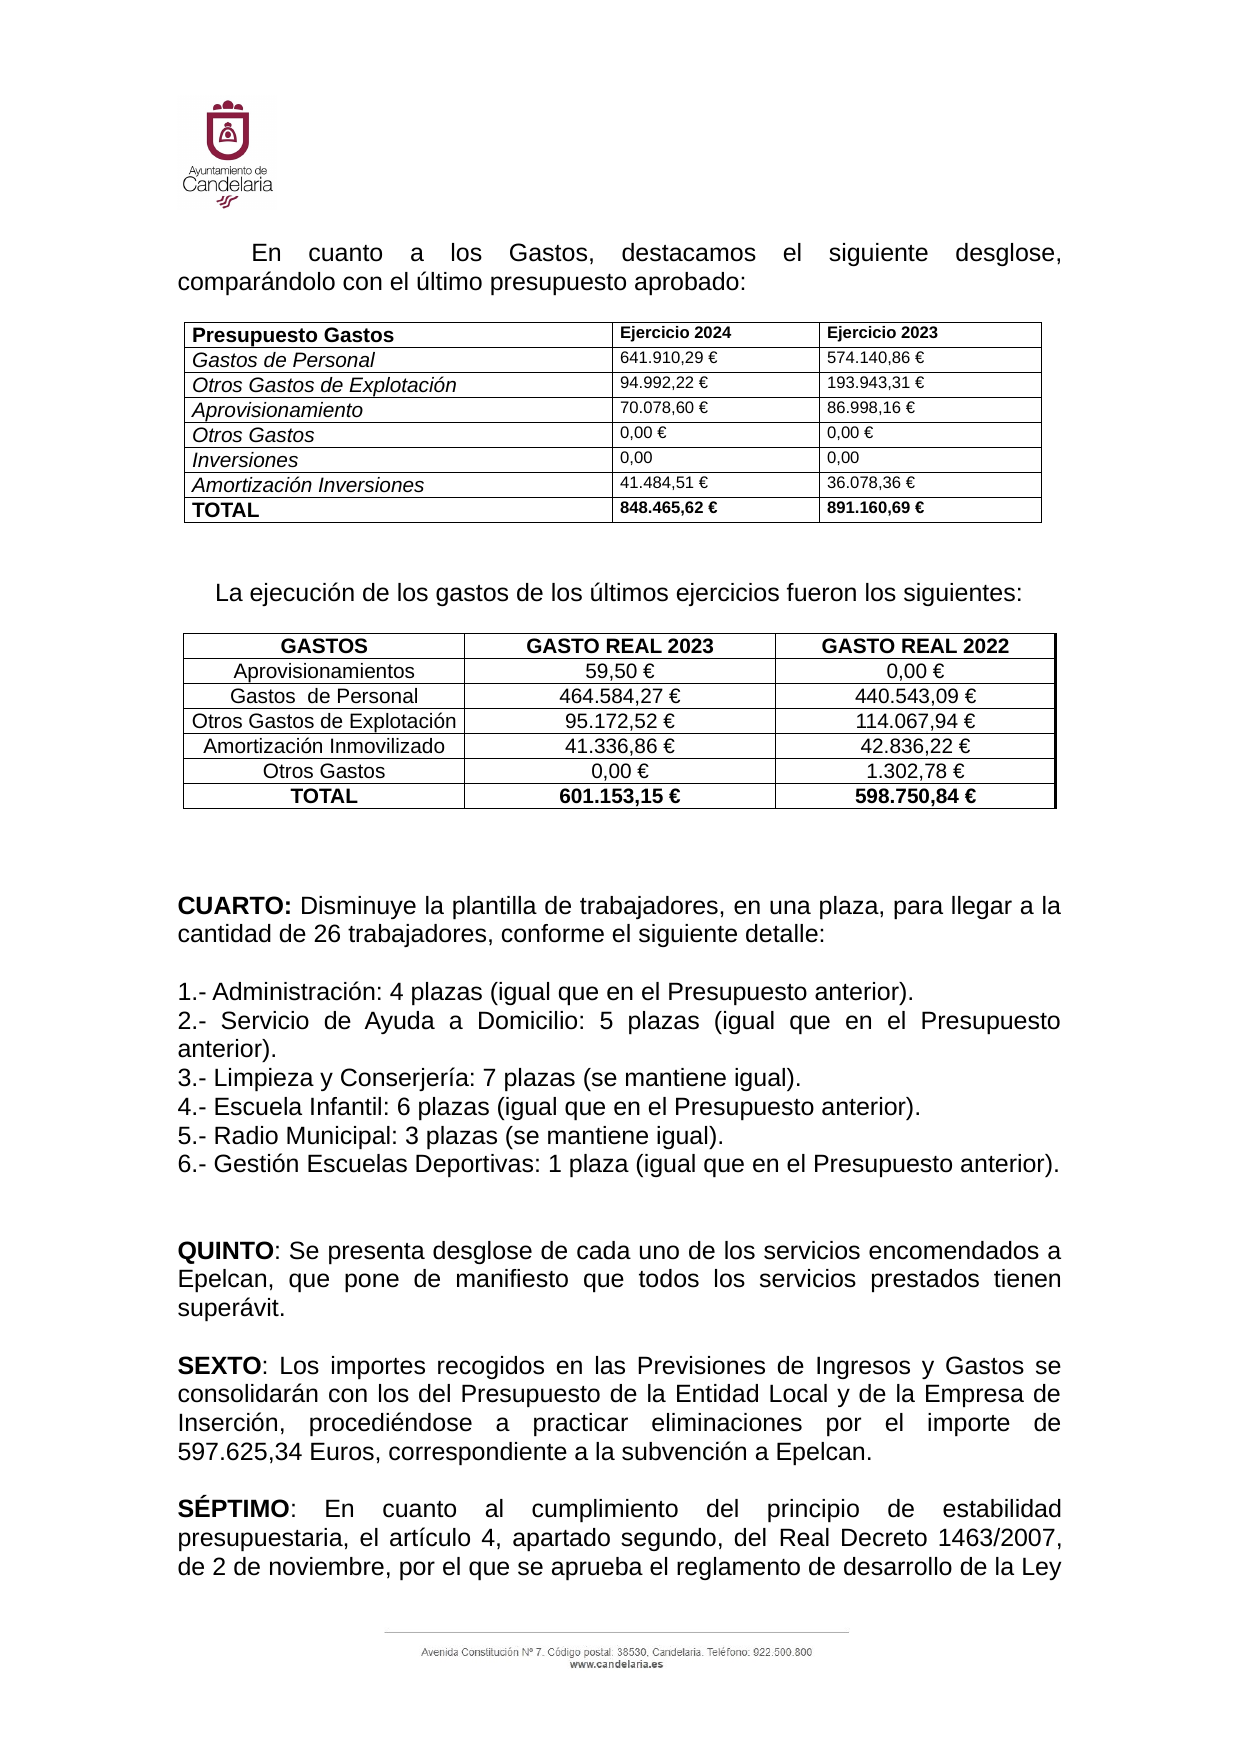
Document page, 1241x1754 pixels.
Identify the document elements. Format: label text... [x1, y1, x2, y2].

text 1.- Administración: 4 plazas (igual que en el Presupuesto anterior). [177, 977, 1063, 1006]
table_header Ejercicio 2024 [613, 323, 819, 347]
table_header Presupuesto Gastos [185, 323, 612, 347]
text 2.- Servicio de Ayuda a Domicilio: 5 plazas (igual que en el Presupuesto anterior). [177, 1006, 1063, 1063]
table_cell 0,00 € [613, 423, 819, 447]
table_cell 95.172,52 € [465, 709, 775, 733]
table_cell Gastos de Personal [184, 684, 464, 708]
table_cell Gastos de Personal [185, 348, 612, 372]
table_cell 440.543,09 € [776, 684, 1054, 708]
table_cell 0,00 € [820, 423, 1041, 447]
table_cell 41.336,86 € [465, 734, 775, 758]
table_cell 641.910,29 € [613, 348, 819, 372]
text SÉPTIMO: En cuanto al cumplimiento del principio de estabilidad presupuestaria, el artículo 4, apartado segundo, del Real Decreto 1463/2007, de 2 de noviembre, por el que se aprueba el reglamento de desarrollo de la Ley [177, 1494, 1063, 1581]
table_cell TOTAL [185, 498, 612, 522]
table_cell 574.140,86 € [820, 348, 1041, 372]
table_cell Inversiones [185, 448, 612, 472]
table_cell 114.067,94 € [776, 709, 1054, 733]
text 3.- Limpieza y Conserjería: 7 plazas (se mantiene igual). [177, 1063, 1063, 1092]
text 4.- Escuela Infantil: 6 plazas (igual que en el Presupuesto anterior). [177, 1092, 1063, 1121]
table_header Ejercicio 2023 [820, 323, 1041, 347]
table_cell Otros Gastos de Explotación [185, 373, 612, 397]
table_cell 59,50 € [465, 659, 775, 683]
table_cell 86.998,16 € [820, 398, 1041, 422]
table_cell 193.943,31 € [820, 373, 1041, 397]
table_cell 94.992,22 € [613, 373, 819, 397]
table_cell Aprovisionamiento [185, 398, 612, 422]
text CUARTO: Disminuye la plantilla de trabajadores, en una plaza, para llegar a la cantidad de 26 trabajadores, conforme el siguiente detalle: [177, 891, 1063, 948]
table_cell Otros Gastos [184, 759, 464, 783]
text QUINTO: Se presenta desglose de cada uno de los servicios encomendados a Epelcan, que pone de manifiesto que todos los servicios prestados tienen superávit. [177, 1236, 1063, 1322]
table_cell 464.584,27 € [465, 684, 775, 708]
table_header GASTO REAL 2023 [465, 634, 775, 658]
table_cell 42.836,22 € [776, 734, 1054, 758]
table_header GASTOS [184, 634, 464, 658]
table_cell 891.160,69 € [820, 498, 1041, 522]
text 6.- Gestión Escuelas Deportivas: 1 plaza (igual que en el Presupuesto anterior). [177, 1149, 1063, 1178]
table_cell 0,00 € [776, 659, 1054, 683]
table_cell Otros Gastos [185, 423, 612, 447]
table_cell TOTAL [184, 784, 464, 808]
table_cell 0,00 [613, 448, 819, 472]
text La ejecución de los gastos de los últimos ejercicios fueron los siguientes: [177, 578, 1063, 607]
table_cell 598.750,84 € [776, 784, 1054, 808]
text En cuanto a los Gastos, destacamos el siguiente desglose, comparándolo con el último presupuesto aprobado: [177, 238, 1063, 296]
table_cell 1.302,78 € [776, 759, 1054, 783]
table_cell 601.153,15 € [465, 784, 775, 808]
table_cell 0,00 € [465, 759, 775, 783]
table_cell 36.078,36 € [820, 473, 1041, 497]
table_cell 41.484,51 € [613, 473, 819, 497]
table_cell 70.078,60 € [613, 398, 819, 422]
table_cell Otros Gastos de Explotación [184, 709, 464, 733]
table_cell Amortización Inmovilizado [184, 734, 464, 758]
text SEXTO: Los importes recogidos en las Previsiones de Ingresos y Gastos se consolidarán con los del Presupuesto de la Entidad Local y de la Empresa de Inserción, procediéndose a practicar eliminaciones por el importe de 597.625,34 Euros, correspondiente a la subvención a Epelcan. [177, 1351, 1063, 1466]
table_cell Aprovisionamientos [184, 659, 464, 683]
table_header GASTO REAL 2022 [776, 634, 1054, 658]
table_cell 848.465,62 € [613, 498, 819, 522]
table_cell Amortización Inversiones [185, 473, 612, 497]
text 5.- Radio Municipal: 3 plazas (se mantiene igual). [177, 1121, 1063, 1149]
table_cell 0,00 [820, 448, 1041, 472]
